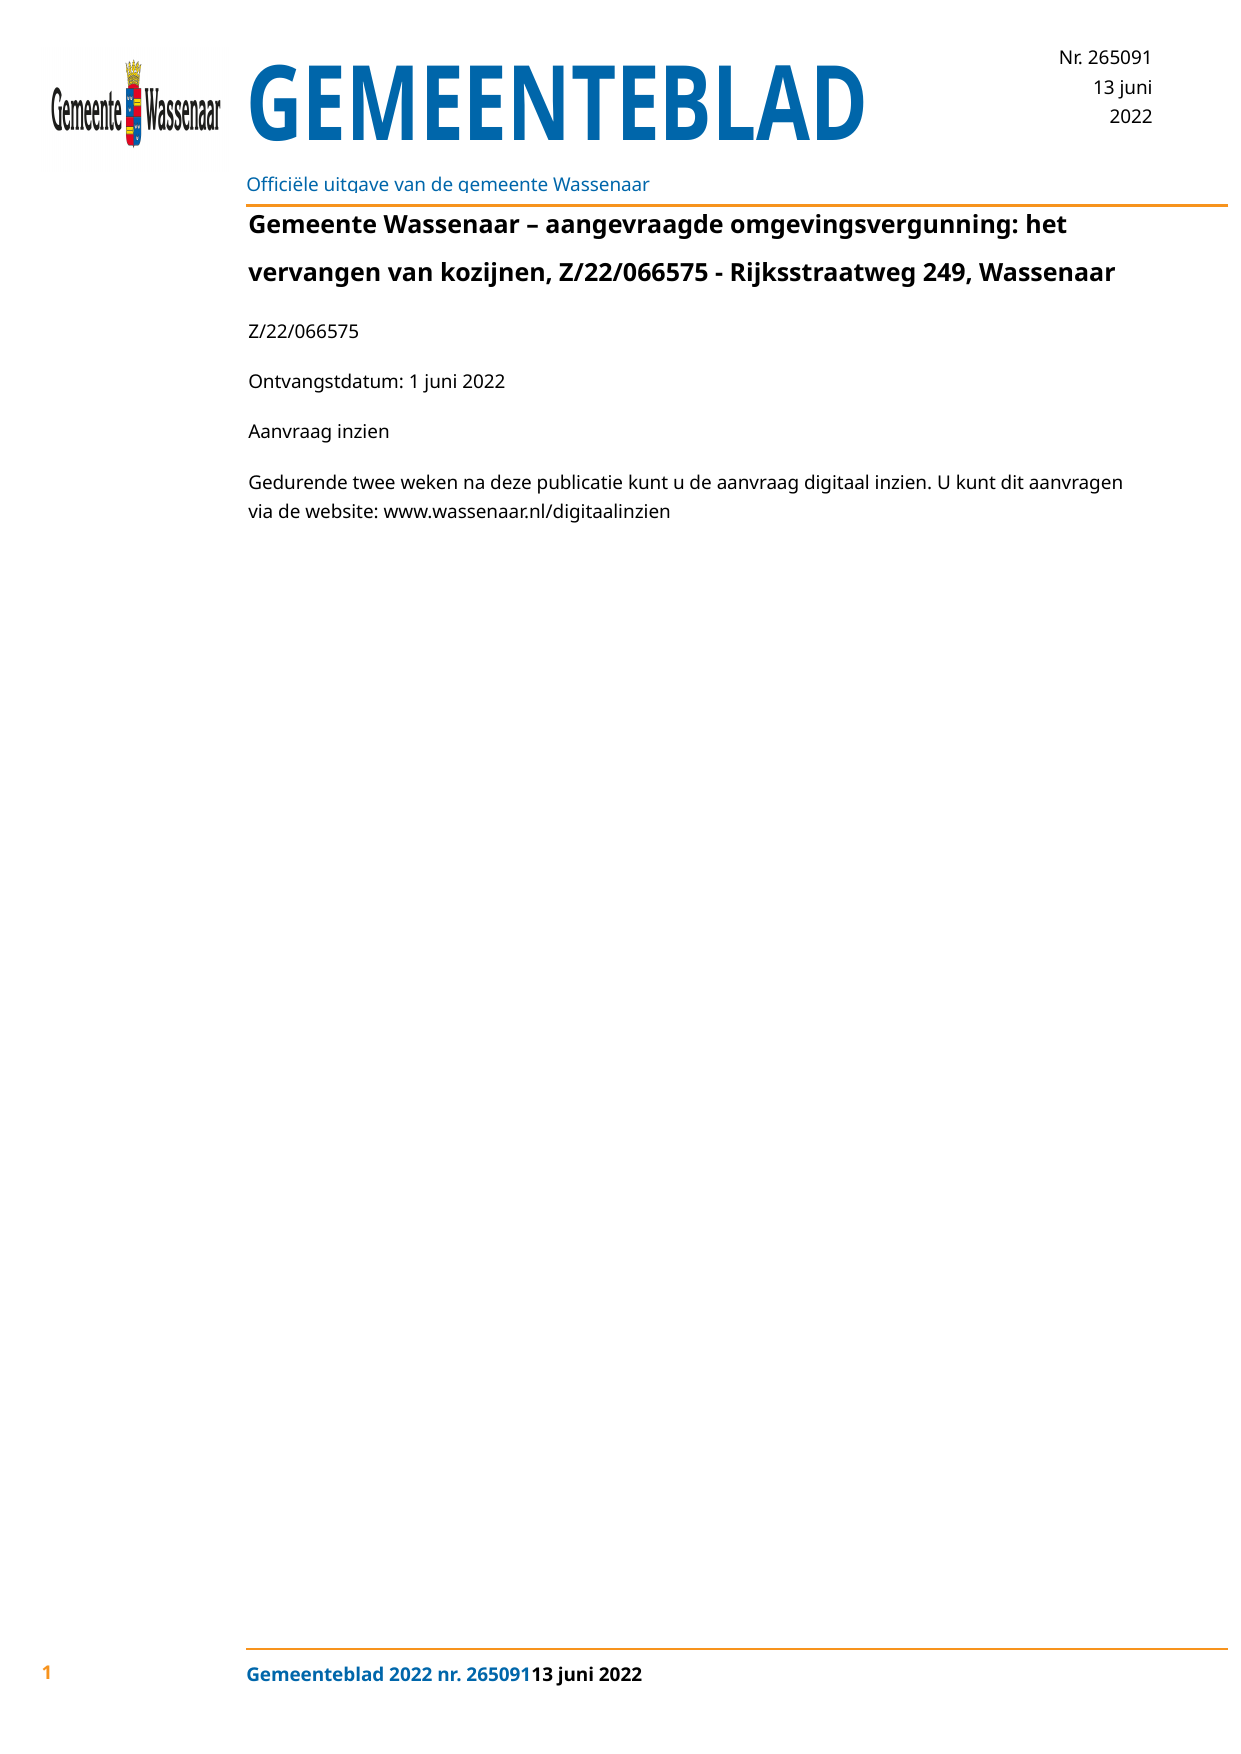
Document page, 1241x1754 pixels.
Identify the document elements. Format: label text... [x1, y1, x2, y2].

text Z/22/066575 [248, 318, 1152, 344]
text Ontvangstdatum: 1 juni 2022 [248, 368, 1152, 394]
text Gemeente Wassenaar – aangevraagde omgevingsvergunning: het vervangen van kozijnen, Z/22/066575 - Rijksstraatweg 249, Wassenaar [248, 207, 1152, 288]
text Gedurende twee weken na deze publicatie kunt u de aanvraag digitaal inzien. U kunt dit aanvragen via de website: www.wassenaar.nl/digitaalinzien [248, 469, 1152, 524]
text Aanvraag inzien [248, 419, 1152, 444]
picture [41, 47, 231, 172]
